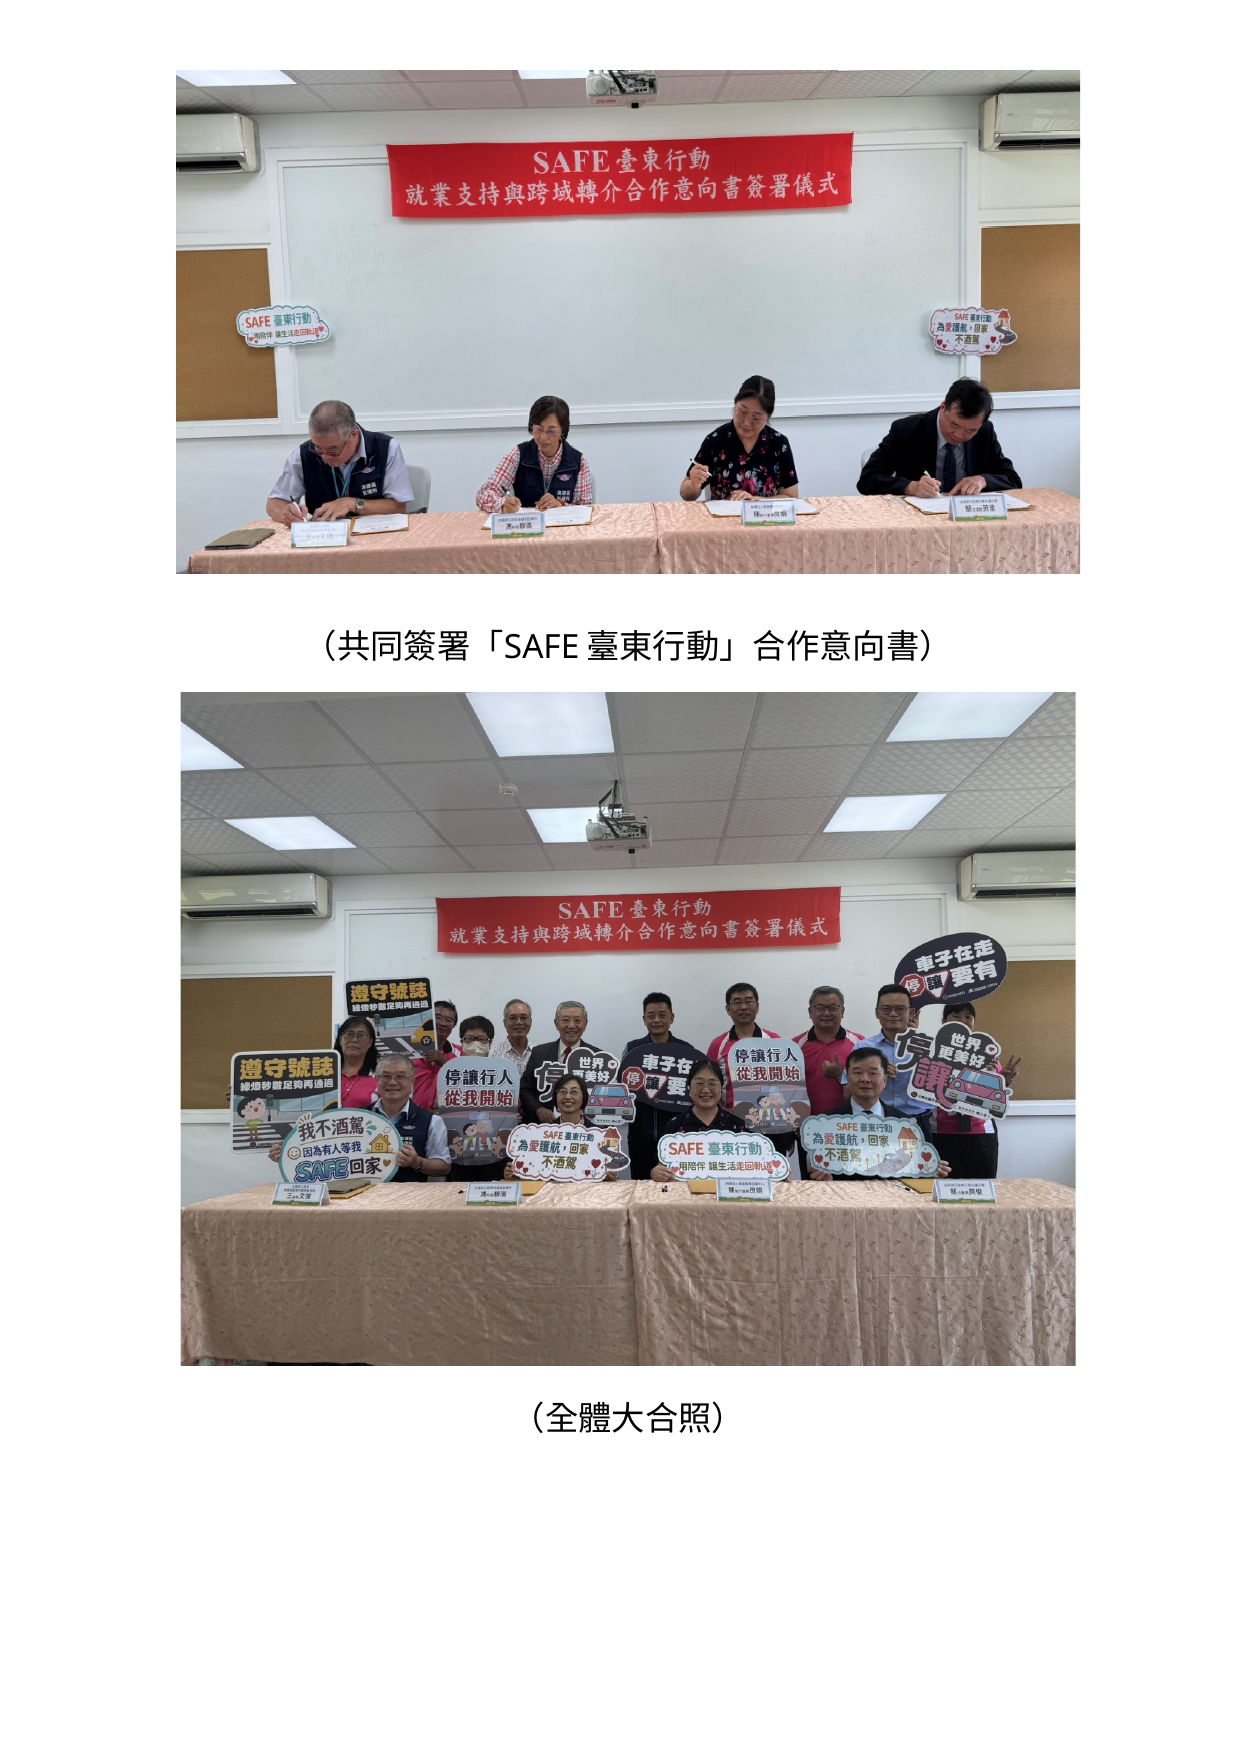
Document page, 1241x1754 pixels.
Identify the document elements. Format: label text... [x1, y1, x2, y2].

text （全體大合照） [169, 1378, 1087, 1453]
picture [180, 692, 1076, 1366]
picture [176, 70, 1081, 574]
text （共同簽署「SAFE臺東行動」合作意向書） [169, 607, 1087, 682]
